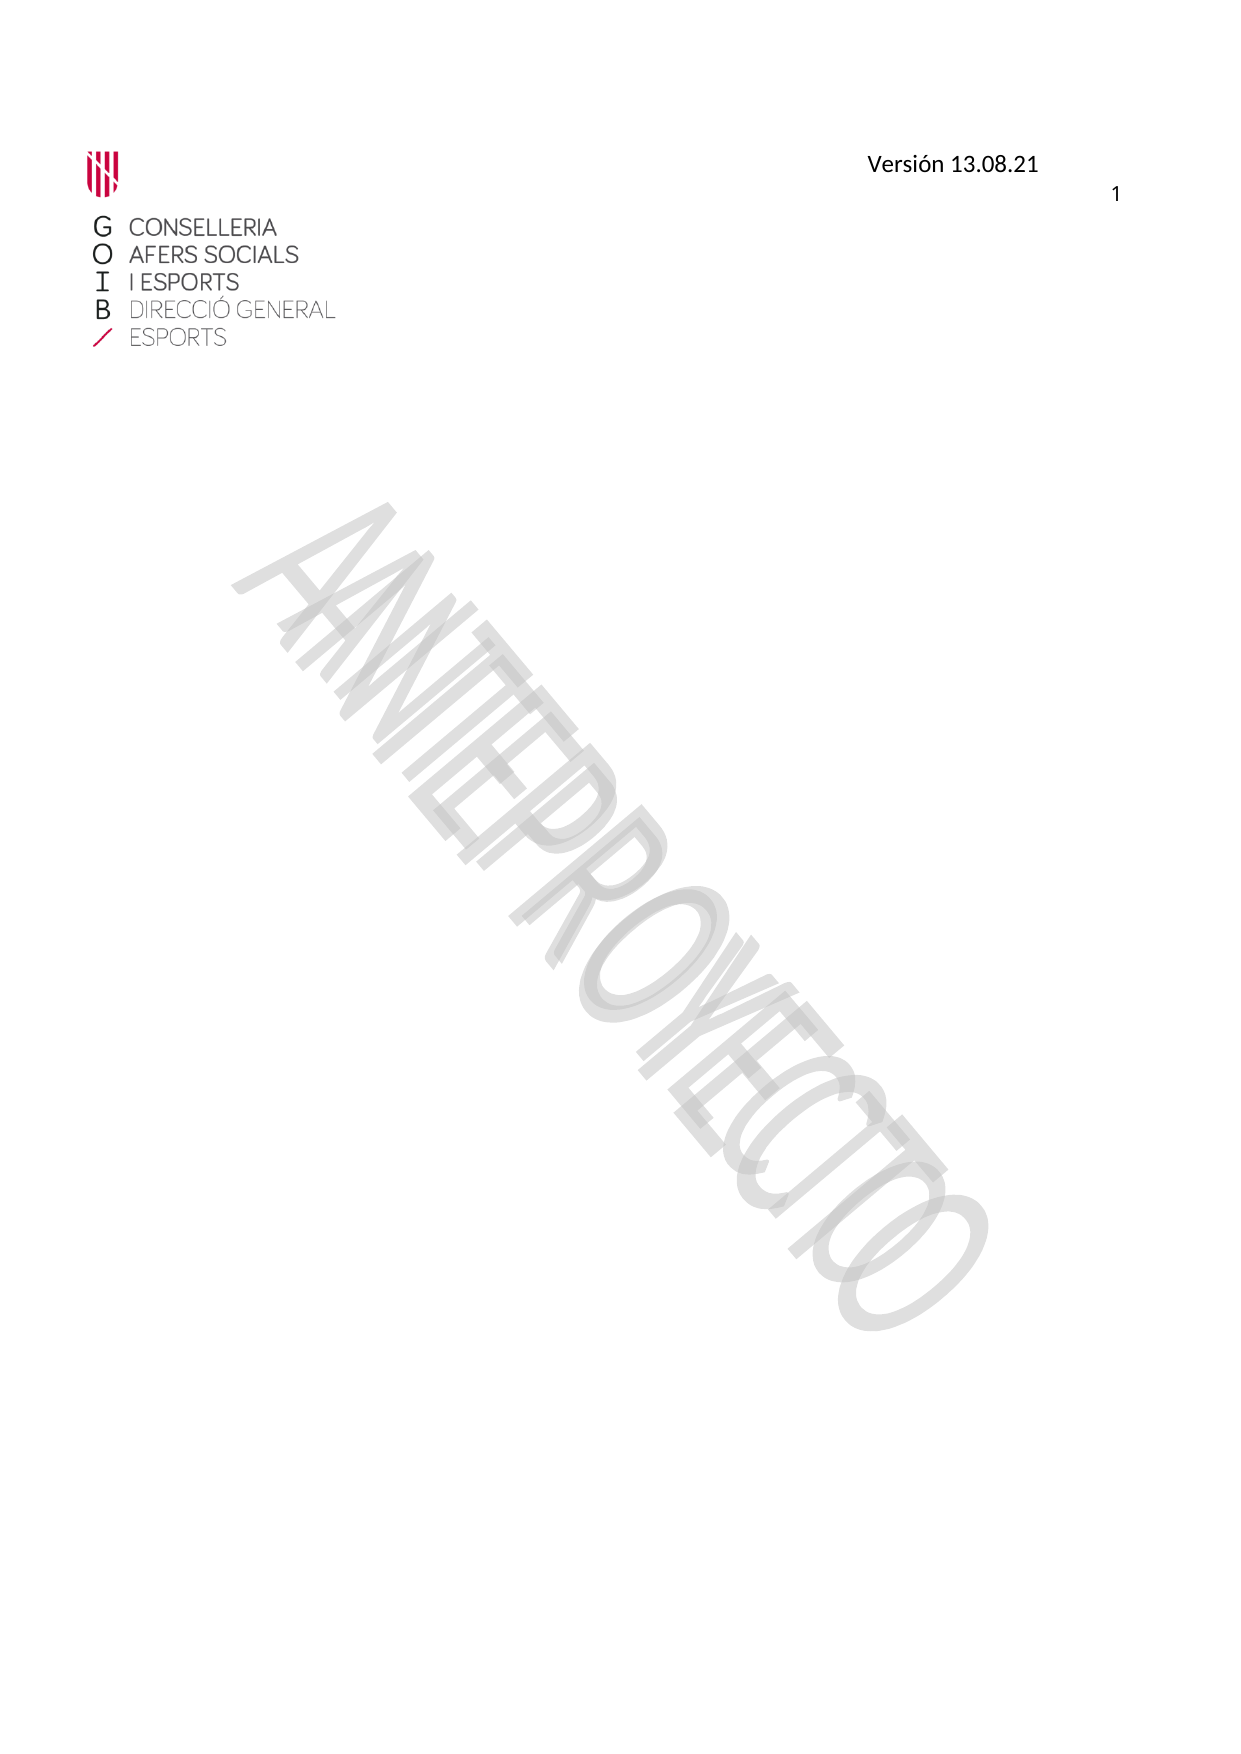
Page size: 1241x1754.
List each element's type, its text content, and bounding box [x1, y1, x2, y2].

text 1 [118, 179, 1122, 208]
text Versión 13.08.21 [118, 149, 1122, 179]
